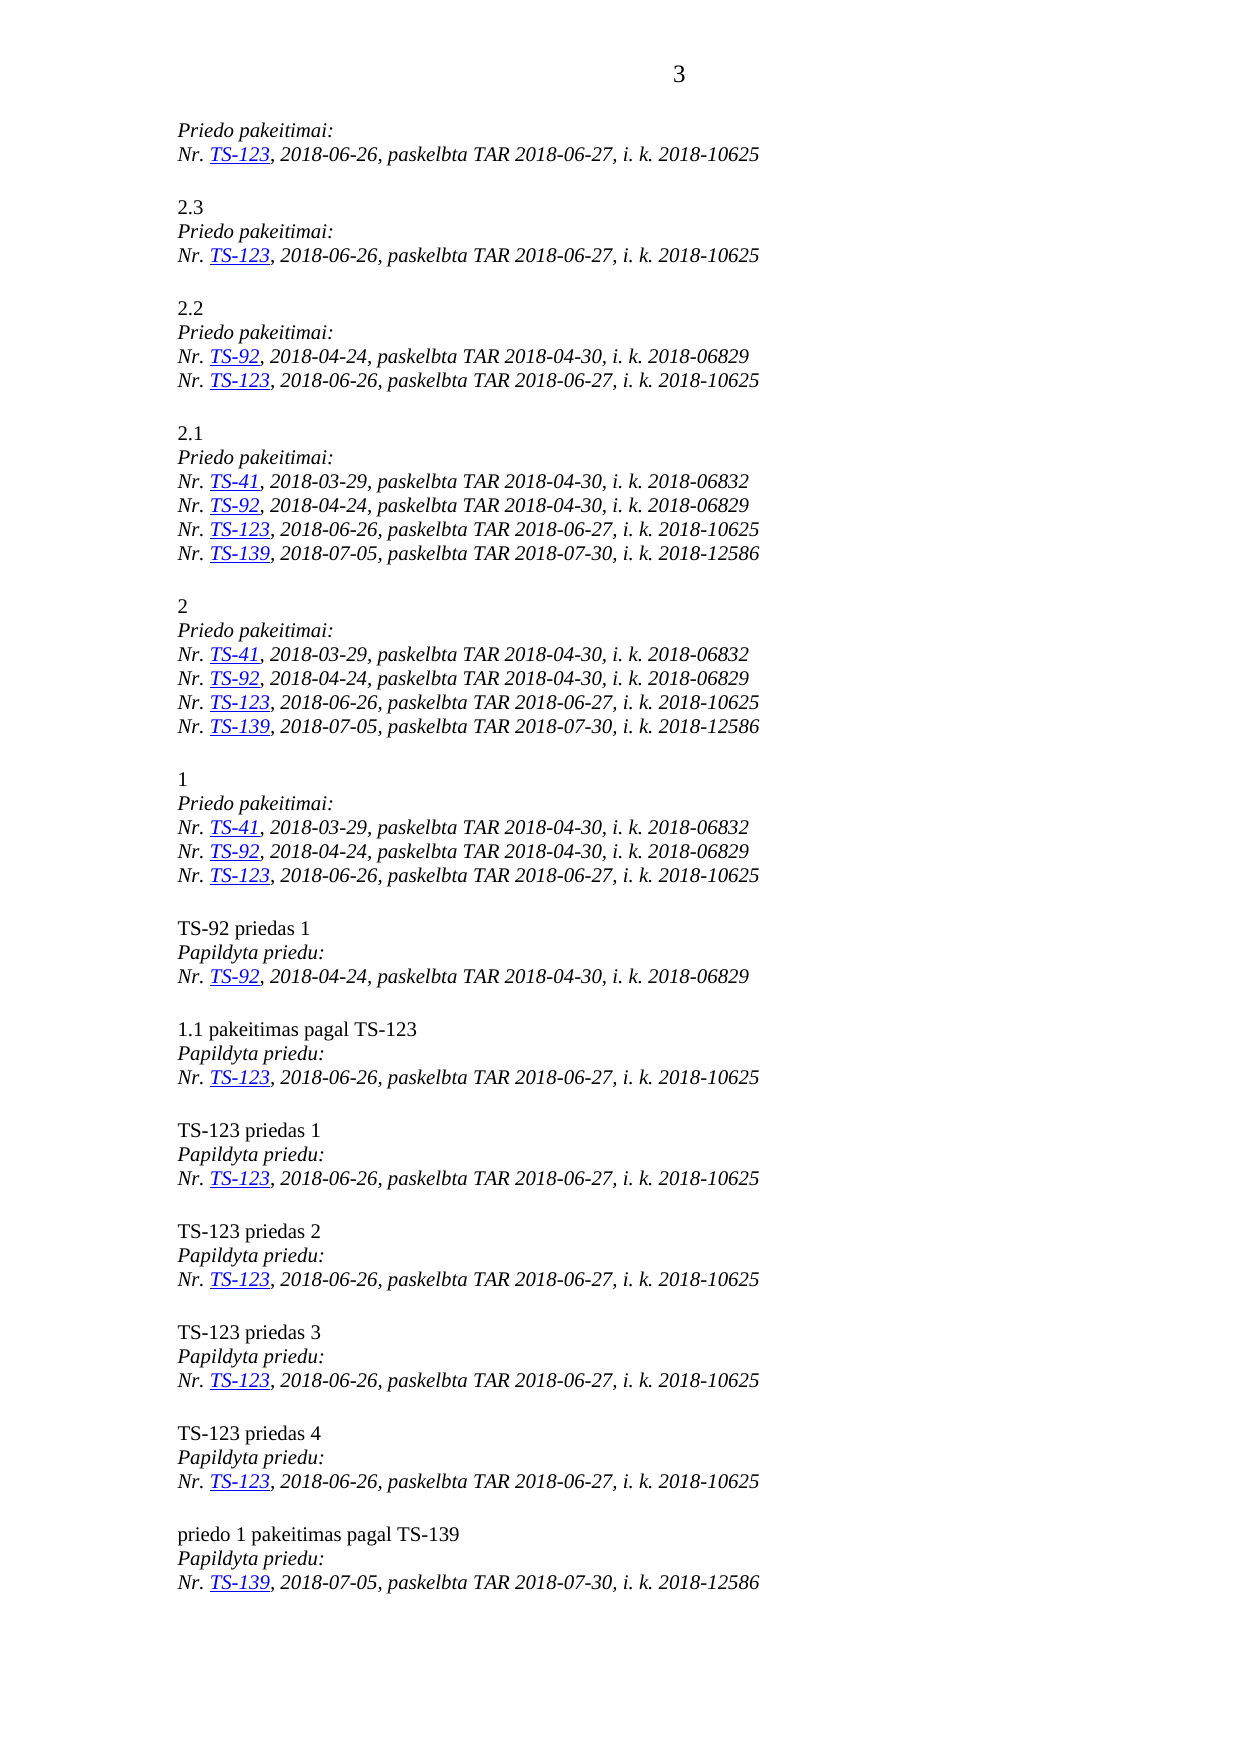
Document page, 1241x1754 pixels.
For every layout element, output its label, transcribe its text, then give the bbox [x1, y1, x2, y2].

text Nr. TS-139, 2018-07-05, paskelbta TAR 2018-07-30, i. k. 2018-12586 [177, 714, 1181, 738]
text Priedo pakeitimai: [177, 320, 1181, 344]
text Nr. TS-139, 2018-07-05, paskelbta TAR 2018-07-30, i. k. 2018-12586 [177, 1570, 1181, 1594]
text Papildyta priedu: [177, 1243, 1181, 1267]
text Papildyta priedu: [177, 1041, 1181, 1065]
text 2.1 [177, 421, 1181, 445]
text 2.2 [177, 296, 1181, 320]
text Nr. TS-123, 2018-06-26, paskelbta TAR 2018-06-27, i. k. 2018-10625 [177, 1166, 1181, 1190]
text TS-123 priedas 4 [177, 1421, 1181, 1445]
text Nr. TS-123, 2018-06-26, paskelbta TAR 2018-06-27, i. k. 2018-10625 [177, 243, 1181, 267]
text Nr. TS-123, 2018-06-26, paskelbta TAR 2018-06-27, i. k. 2018-10625 [177, 517, 1181, 541]
text Papildyta priedu: [177, 1142, 1181, 1166]
text Papildyta priedu: [177, 940, 1181, 964]
text TS-123 priedas 1 [177, 1118, 1181, 1142]
text Nr. TS-123, 2018-06-26, paskelbta TAR 2018-06-27, i. k. 2018-10625 [177, 142, 1181, 166]
text Nr. TS-123, 2018-06-26, paskelbta TAR 2018-06-27, i. k. 2018-10625 [177, 1267, 1181, 1291]
text Priedo pakeitimai: [177, 445, 1181, 469]
text Priedo pakeitimai: [177, 118, 1181, 142]
text Nr. TS-92, 2018-04-24, paskelbta TAR 2018-04-30, i. k. 2018-06829 [177, 493, 1181, 517]
text Papildyta priedu: [177, 1445, 1181, 1469]
text Nr. TS-123, 2018-06-26, paskelbta TAR 2018-06-27, i. k. 2018-10625 [177, 1065, 1181, 1089]
text Priedo pakeitimai: [177, 219, 1181, 243]
text Nr. TS-123, 2018-06-26, paskelbta TAR 2018-06-27, i. k. 2018-10625 [177, 368, 1181, 392]
text Nr. TS-123, 2018-06-26, paskelbta TAR 2018-06-27, i. k. 2018-10625 [177, 690, 1181, 714]
text Nr. TS-92, 2018-04-24, paskelbta TAR 2018-04-30, i. k. 2018-06829 [177, 964, 1181, 988]
text TS-92 priedas 1 [177, 916, 1181, 940]
text Nr. TS-139, 2018-07-05, paskelbta TAR 2018-07-30, i. k. 2018-12586 [177, 541, 1181, 565]
text Nr. TS-92, 2018-04-24, paskelbta TAR 2018-04-30, i. k. 2018-06829 [177, 839, 1181, 863]
text Nr. TS-123, 2018-06-26, paskelbta TAR 2018-06-27, i. k. 2018-10625 [177, 1368, 1181, 1392]
text Papildyta priedu: [177, 1344, 1181, 1368]
text TS-123 priedas 2 [177, 1219, 1181, 1243]
text Priedo pakeitimai: [177, 791, 1181, 815]
text Nr. TS-41, 2018-03-29, paskelbta TAR 2018-04-30, i. k. 2018-06832 [177, 815, 1181, 839]
text priedo 1 pakeitimas pagal TS-139 [177, 1522, 1181, 1546]
text Nr. TS-123, 2018-06-26, paskelbta TAR 2018-06-27, i. k. 2018-10625 [177, 863, 1181, 887]
text Nr. TS-92, 2018-04-24, paskelbta TAR 2018-04-30, i. k. 2018-06829 [177, 666, 1181, 690]
text 2.3 [177, 195, 1181, 219]
text Nr. TS-92, 2018-04-24, paskelbta TAR 2018-04-30, i. k. 2018-06829 [177, 344, 1181, 368]
text TS-123 priedas 3 [177, 1320, 1181, 1344]
text 1.1 pakeitimas pagal TS-123 [177, 1017, 1181, 1041]
text 1 [177, 767, 1181, 791]
text Nr. TS-41, 2018-03-29, paskelbta TAR 2018-04-30, i. k. 2018-06832 [177, 469, 1181, 493]
text 2 [177, 594, 1181, 618]
text Papildyta priedu: [177, 1546, 1181, 1570]
text Nr. TS-123, 2018-06-26, paskelbta TAR 2018-06-27, i. k. 2018-10625 [177, 1469, 1181, 1493]
text Priedo pakeitimai: [177, 618, 1181, 642]
text Nr. TS-41, 2018-03-29, paskelbta TAR 2018-04-30, i. k. 2018-06832 [177, 642, 1181, 666]
